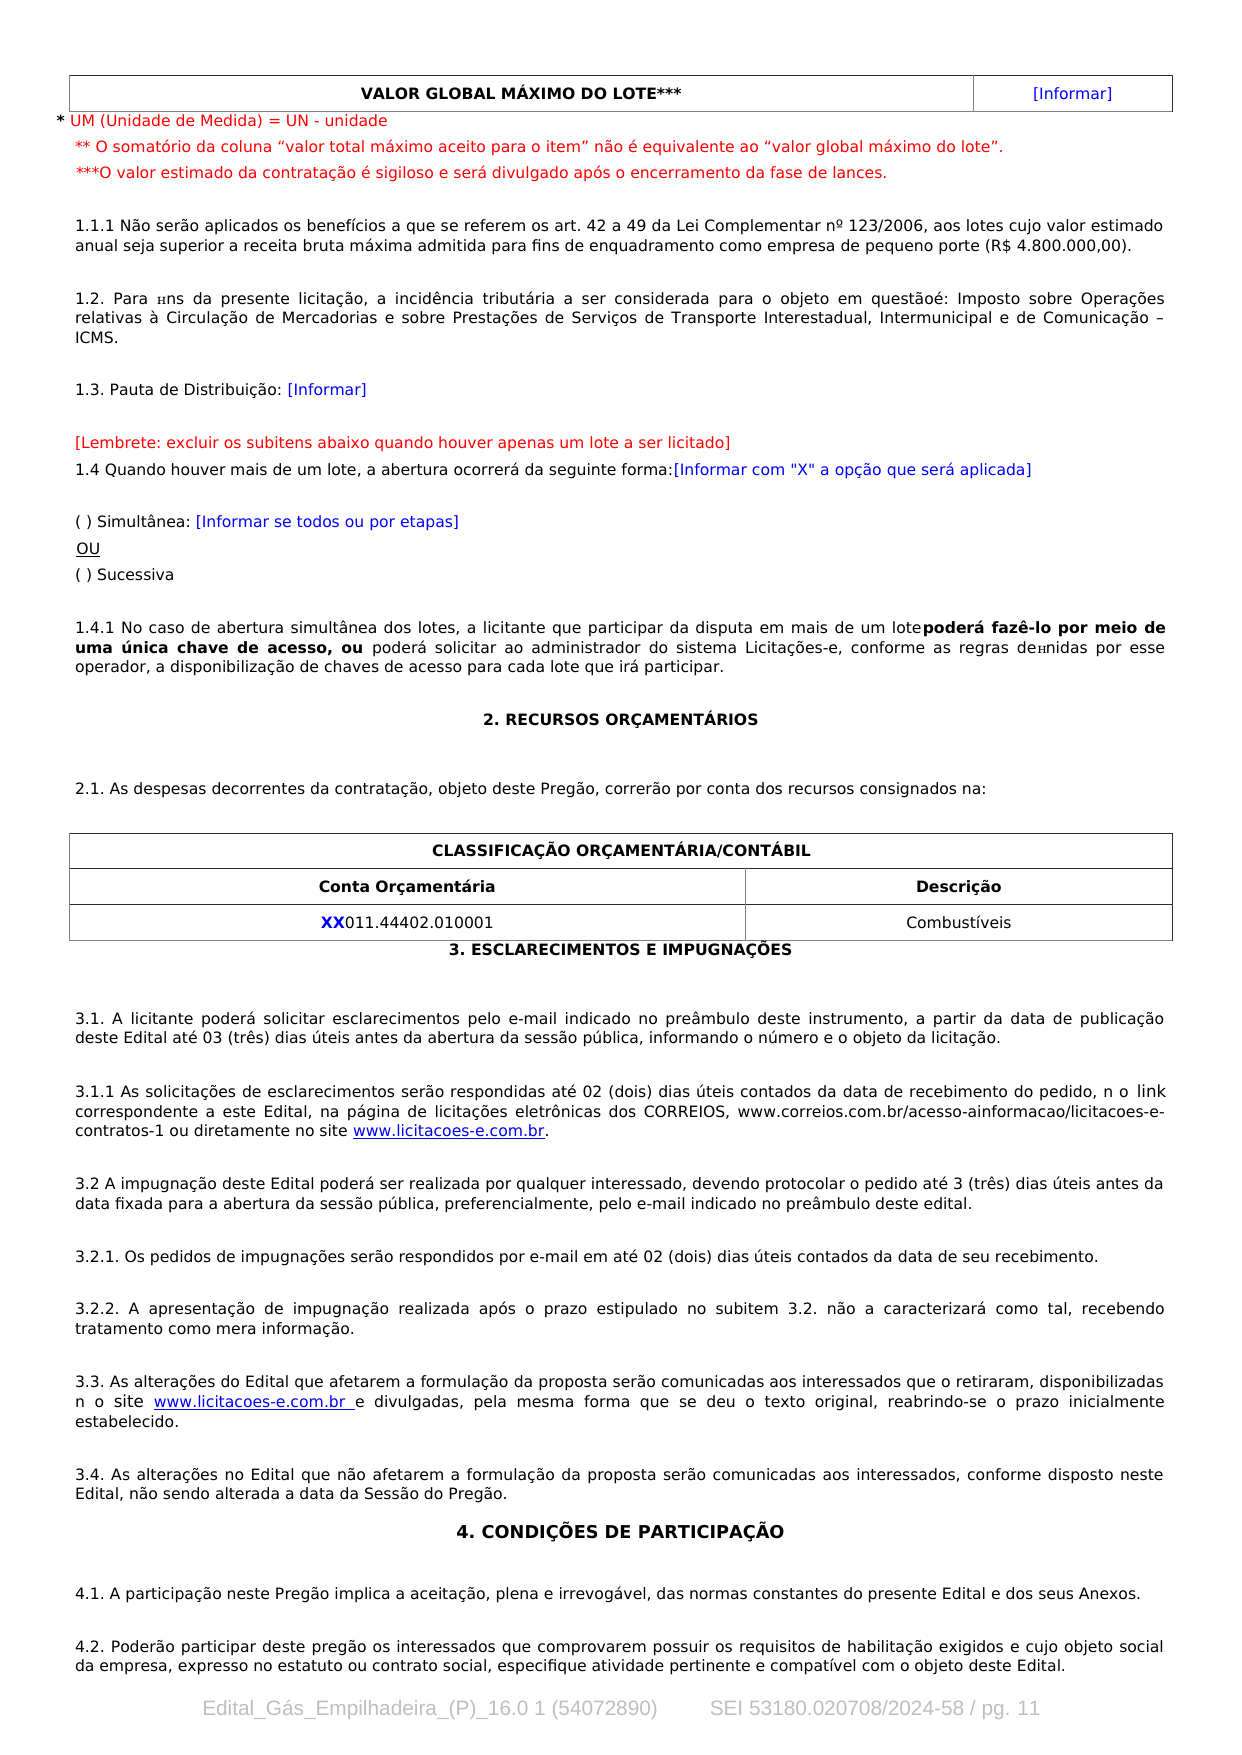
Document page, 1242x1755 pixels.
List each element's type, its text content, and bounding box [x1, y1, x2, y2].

text 3.4. As alterações no Edital que não afetarem a formulação da proposta serão comunicadas aos interessados, conforme disposto neste Edital, não sendo alterada a data da Sessão do Pregão. [75, 1466, 1166, 1503]
text 3.3. As alterações do Edital que afetarem a formulação da proposta serão comunicadas aos interessados que o retiraram, disponibilizadas n o site www.licitacoes-e.com.br e divulgadas, pela mesma forma que se deu o texto original, reabrindo-se o prazo inicialmente estabelecido. [75, 1373, 1166, 1431]
text 3.1. A licitante poderá solicitar esclarecimentos pelo e-mail indicado no preâmbulo deste instrumento, a partir da data de publicação deste Edital até 03 (três) dias úteis antes da abertura da sessão pública, informando o número e o objeto da licitação. [75, 1010, 1166, 1048]
text 1.4.1 No caso de abertura simultânea dos lotes, a licitante que participar da disputa em mais de um lotepoderá fazê-lo por meio de uma única chave de acesso, ou poderá solicitar ao administrador do sistema Licitações-e, conforme as regras denidas por esse operador, a disponibilização de chaves de acesso para cada lote que irá participar. [75, 619, 1166, 676]
table_cell XX011.44402.010001 [70, 905, 745, 940]
text 1.4 Quando houver mais de um lote, a abertura ocorrerá da seguinte forma:[Informar com "X" a opção que será aplicada] [75, 461, 1166, 479]
table_cell Descrição [746, 869, 1172, 904]
text 1.1.1 Não serão aplicados os benefícios a que se referem os art. 42 a 49 da Lei Complementar nº 123/2006, aos lotes cujo valor estimado anual seja superior a receita bruta máxima admitida para fins de enquadramento como empresa de pequeno porte (R$ 4.800.000,00). [75, 217, 1166, 255]
text 3. ESCLARECIMENTOS E IMPUGNAÇÕES [70, 941, 1171, 959]
text 1.3. Pauta de Distribuição: [Informar] [75, 381, 1166, 399]
text 2. RECURSOS ORÇAMENTÁRIOS [70, 711, 1171, 729]
table_header CLASSIFICAÇÃO ORÇAMENTÁRIA/C [70, 834, 745, 868]
text ( ) Sucessiva [75, 566, 1166, 584]
text [Lembrete: excluir os subitens abaixo quando houver apenas um lote a ser licitado] [75, 434, 1184, 452]
text 3.2.2. A apresentação de impugnação realizada após o prazo estipulado no subitem 3.2. não a caracterizará como tal, recebendo tratamento como mera informação. [75, 1300, 1166, 1338]
table_header ONTÁBIL [745, 834, 1172, 868]
table_cell VALOR GLOBAL MÁXIMO DO LOTE*** [70, 76, 973, 111]
text 3.1.1 As solicitações de esclarecimentos serão respondidas até 02 (dois) dias úteis contados da data de recebimento do pedido, n o link correspondente a este Edital, na página de licitações eletrônicas dos CORREIOS, www.correios.com.br/acesso-ainformacao/licitacoes-e-contratos-1 ou diretamente no site www.licitacoes-e.com.br. [75, 1082, 1166, 1141]
text ( ) Simultânea: [Informar se todos ou por etapas] [75, 513, 1167, 532]
table_cell [Informar] [974, 76, 1172, 111]
table_cell Conta Orçamentária [70, 869, 745, 904]
table_cell Combustíveis [746, 905, 1172, 940]
text 3.2.1. Os pedidos de impugnações serão respondidos por e-mail em até 02 (dois) dias úteis contados da data de seu recebimento. [75, 1247, 1166, 1266]
text 4.2. Poderão participar deste pregão os interessados que comprovarem possuir os requisitos de habilitação exigidos e cujo objeto social da empresa, expresso no estatuto ou contrato social, especifique atividade pertinente e compatível com o objeto deste Edital. [75, 1638, 1166, 1675]
subtitle 4. CONDIÇÕES DE PARTICIPAÇÃO [70, 1522, 1171, 1542]
text 1.2. Para ns da presente licitação, a incidência tributária a ser considerada para o objeto em questãoé: Imposto sobre Operações relativas à Circulação de Mercadorias e sobre Prestações de Serviços de Transporte Interestadual, Intermunicipal e de Comunicação – ICMS. [75, 289, 1166, 347]
text 3.2 A impugnação deste Edital poderá ser realizada por qualquer interessado, devendo protocolar o pedido até 3 (três) dias úteis antes da data fixada para a abertura da sessão pública, preferencialmente, pelo e-mail indicado no preâmbulo deste edital. [75, 1175, 1166, 1213]
text ** O somatório da coluna “valor total máximo aceito para o item” não é equivalente ao “valor global máximo do lote”. ***O valor estimado da contratação é sigiloso e será divulgado após o encerramento da fase de lances. [75, 138, 1041, 183]
text 2.1. As despesas decorrentes da contratação, objeto deste Pregão, correrão por conta dos recursos consignados na: [75, 779, 1166, 798]
list UM (Unidade de Medida) = UN - unidade [56, 112, 1166, 130]
text OU [76, 540, 1184, 558]
text 4.1. A participação neste Pregão implica a aceitação, plena e irrevogável, das normas constantes do presente Edital e dos seus Anexos. [75, 1585, 1166, 1603]
